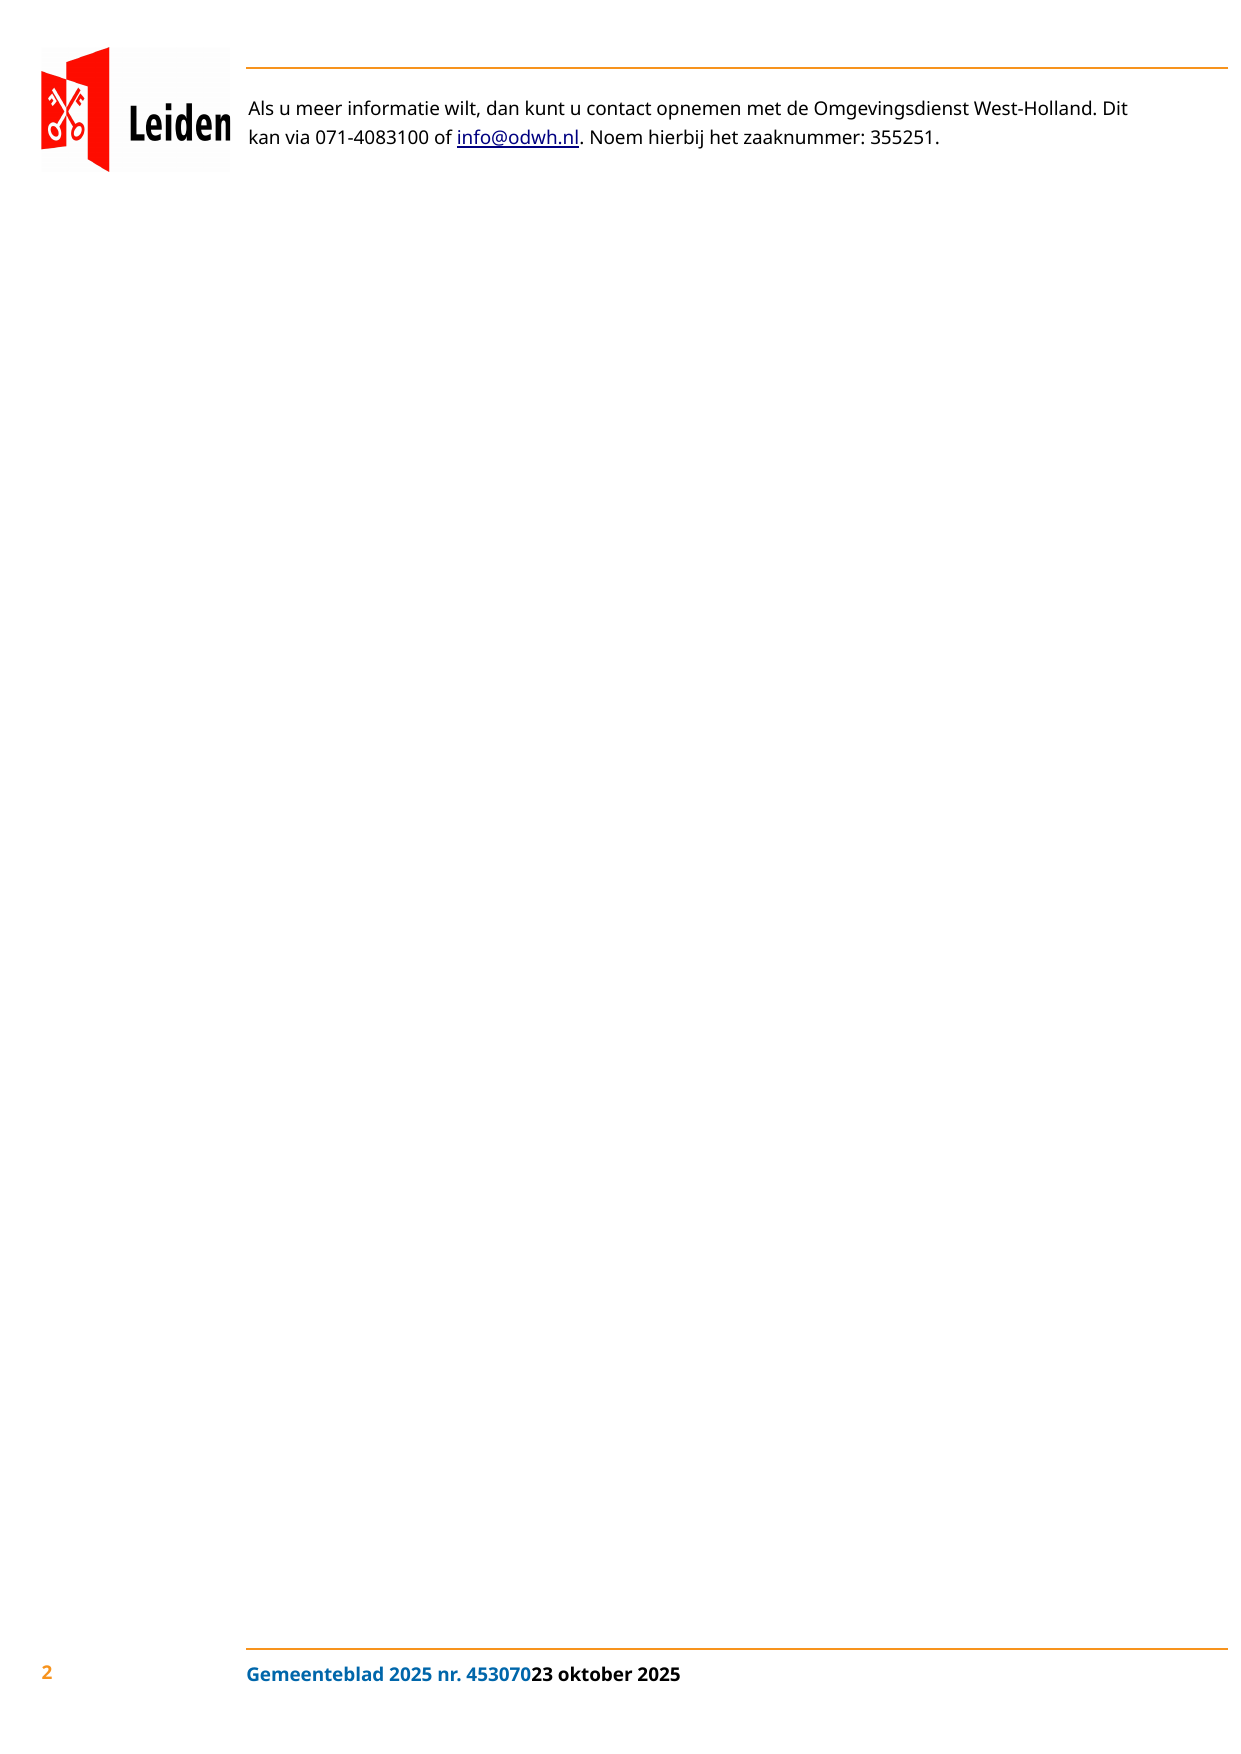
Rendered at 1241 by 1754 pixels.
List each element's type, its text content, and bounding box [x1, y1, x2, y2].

text Als u meer informatie wilt, dan kunt u contact opnemen met de Omgevingsdienst West-Holland. Dit kan via 071-4083100 of info@odwh.nl. Noem hierbij het zaaknummer: 355251. [248, 95, 1152, 150]
picture [41, 47, 231, 172]
